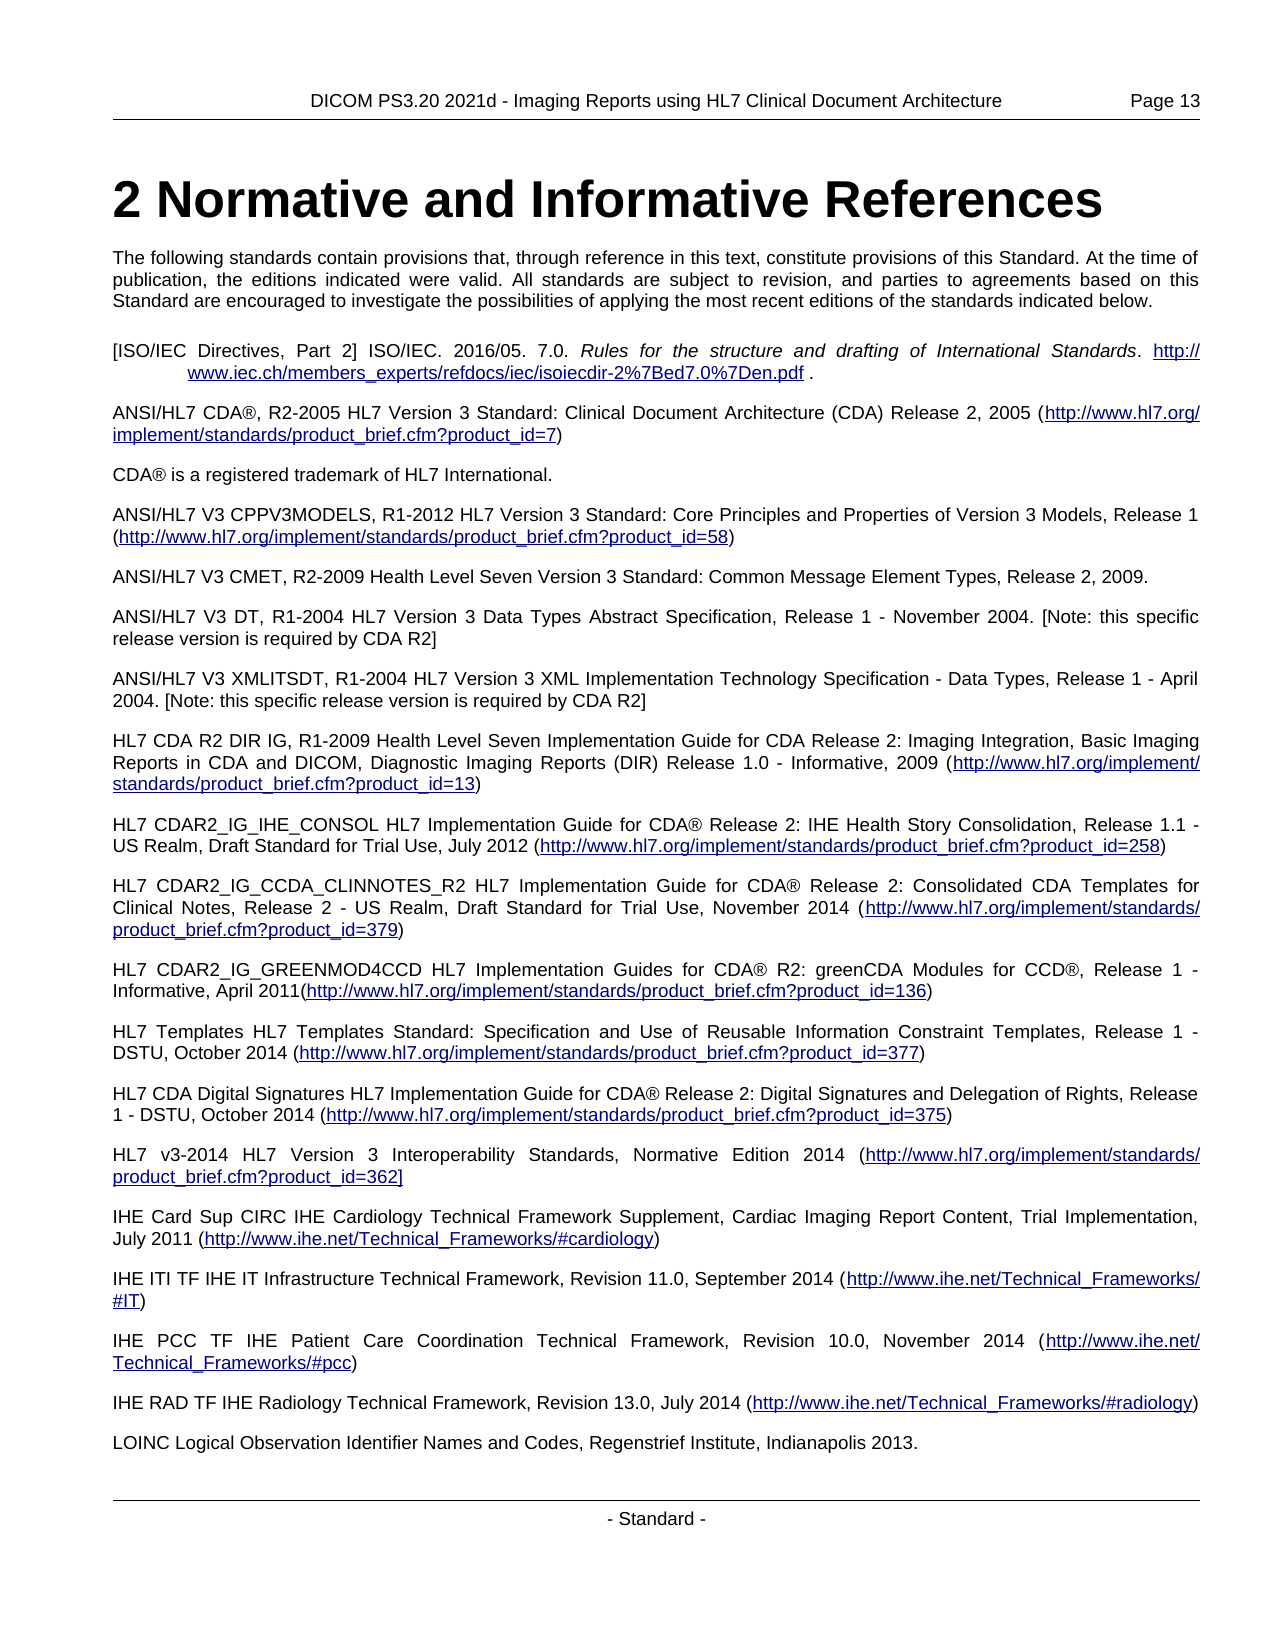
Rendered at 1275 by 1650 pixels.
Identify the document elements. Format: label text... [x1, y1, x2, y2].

text HL7 CDAR2_IG_GREENMOD4CCD HL7 Implementation Guides for CDA® R2: greenCDA Modules for CCD®, Release 1 - Informative, April 2011(http://​www.hl7.org/​implement/​standards/​product_brief.cfm?​product_id=136) [112, 959, 1200, 1002]
text ANSI/HL7 V3 CPPV3MODELS, R1-2012 HL7 Version 3 Standard: Core Principles and Properties of Version 3 Models, Release 1 (http://​www.hl7.org/​implement/​standards/​product_brief.cfm?​product_id=58) [112, 504, 1200, 547]
text The following standards contain provisions that, through reference in this text, constitute provisions of this Standard. At the time of publication, the editions indicated were valid. All standards are subject to revision, and parties to agreements based on this Standard are encouraged to investigate the possibilities of applying the most recent editions of the standards indicated below. [112, 247, 1200, 312]
text LOINC Logical Observation Identifier Names and Codes, Regenstrief Institute, Indianapolis 2013. [112, 1432, 1200, 1454]
text [ISO/IEC Directives, Part 2] ISO/IEC. 2016/05. 7.0. Rules for the structure and drafting of International Standards. http://​www.iec.ch/​members_experts/​refdocs/​iec/​isoiecdir-2%7Bed7.0%7Den.pdf . [112, 340, 1200, 383]
text IHE RAD TF IHE Radiology Technical Framework, Revision 13.0, July 2014 (http://​www.ihe.net/​Technical_Frameworks/​#radiology) [112, 1392, 1200, 1413]
text ANSI/HL7 V3 CMET, R2-2009 Health Level Seven Version 3 Standard: Common Message Element Types, Release 2, 2009. [112, 566, 1200, 587]
text 2 Normative and Informative References [112, 169, 1200, 228]
text IHE ITI TF IHE IT Infrastructure Technical Framework, Revision 11.0, September 2014 (http://​www.ihe.net/​Technical_Frameworks/​#IT) [112, 1268, 1200, 1311]
text HL7 CDAR2_IG_CCDA_CLINNOTES_R2 HL7 Implementation Guide for CDA® Release 2: Consolidated CDA Templates for Clinical Notes, Release 2 - US Realm, Draft Standard for Trial Use, November 2014 (http://​www.hl7.org/​implement/​standards/​product_brief.cfm?​product_id=379) [112, 875, 1200, 940]
text ANSI/HL7 CDA®, R2-2005 HL7 Version 3 Standard: Clinical Document Architecture (CDA) Release 2, 2005 (http://​www.hl7.org/​implement/​standards/​product_brief.cfm?​product_id=7) [112, 402, 1200, 445]
text HL7 v3-2014 HL7 Version 3 Interoperability Standards, Normative Edition 2014 (http://​www.hl7.org/​implement/​standards/​product_brief.cfm?​product_id=362] [112, 1144, 1200, 1187]
text HL7 Templates HL7 Templates Standard: Specification and Use of Reusable Information Constraint Templates, Release 1 - DSTU, October 2014 (http://​www.hl7.org/​implement/​standards/​product_brief.cfm?​product_id=377) [112, 1021, 1200, 1064]
text HL7 CDA Digital Signatures HL7 Implementation Guide for CDA® Release 2: Digital Signatures and Delegation of Rights, Release 1 - DSTU, October 2014 (http://​www.hl7.org/​implement/​standards/​product_brief.cfm?​product_id=375) [112, 1082, 1200, 1126]
text ANSI/HL7 V3 XMLITSDT, R1-2004 HL7 Version 3 XML Implementation Technology Specification - Data Types, Release 1 - April 2004. [Note: this specific release version is required by CDA R2] [112, 668, 1200, 711]
text ANSI/HL7 V3 DT, R1-2004 HL7 Version 3 Data Types Abstract Specification, Release 1 - November 2004. [Note: this specific release version is required by CDA R2] [112, 606, 1200, 649]
text IHE Card Sup CIRC IHE Cardiology Technical Framework Supplement, Cardiac Imaging Report Content, Trial Implementation, July 2011 (http://​www.ihe.net/​Technical_Frameworks/​#cardiology) [112, 1206, 1200, 1249]
text IHE PCC TF IHE Patient Care Coordination Technical Framework, Revision 10.0, November 2014 (http://​www.ihe.net/​Technical_Frameworks/​#pcc) [112, 1330, 1200, 1373]
text HL7 CDA R2 DIR IG, R1-2009 Health Level Seven Implementation Guide for CDA Release 2: Imaging Integration, Basic Imaging Reports in CDA and DICOM, Diagnostic Imaging Reports (DIR) Release 1.0 - Informative, 2009 (http://​www.hl7.org/​implement/​standards/​product_brief.cfm?​product_id=13) [112, 730, 1200, 794]
text HL7 CDAR2_IG_IHE_CONSOL HL7 Implementation Guide for CDA® Release 2: IHE Health Story Consolidation, Release 1.1 - US Realm, Draft Standard for Trial Use, July 2012 (http://​www.hl7.org/​implement/​standards/​product_brief.cfm?​product_id=258) [112, 813, 1200, 856]
text CDA® is a registered trademark of HL7 International. [112, 464, 1200, 485]
